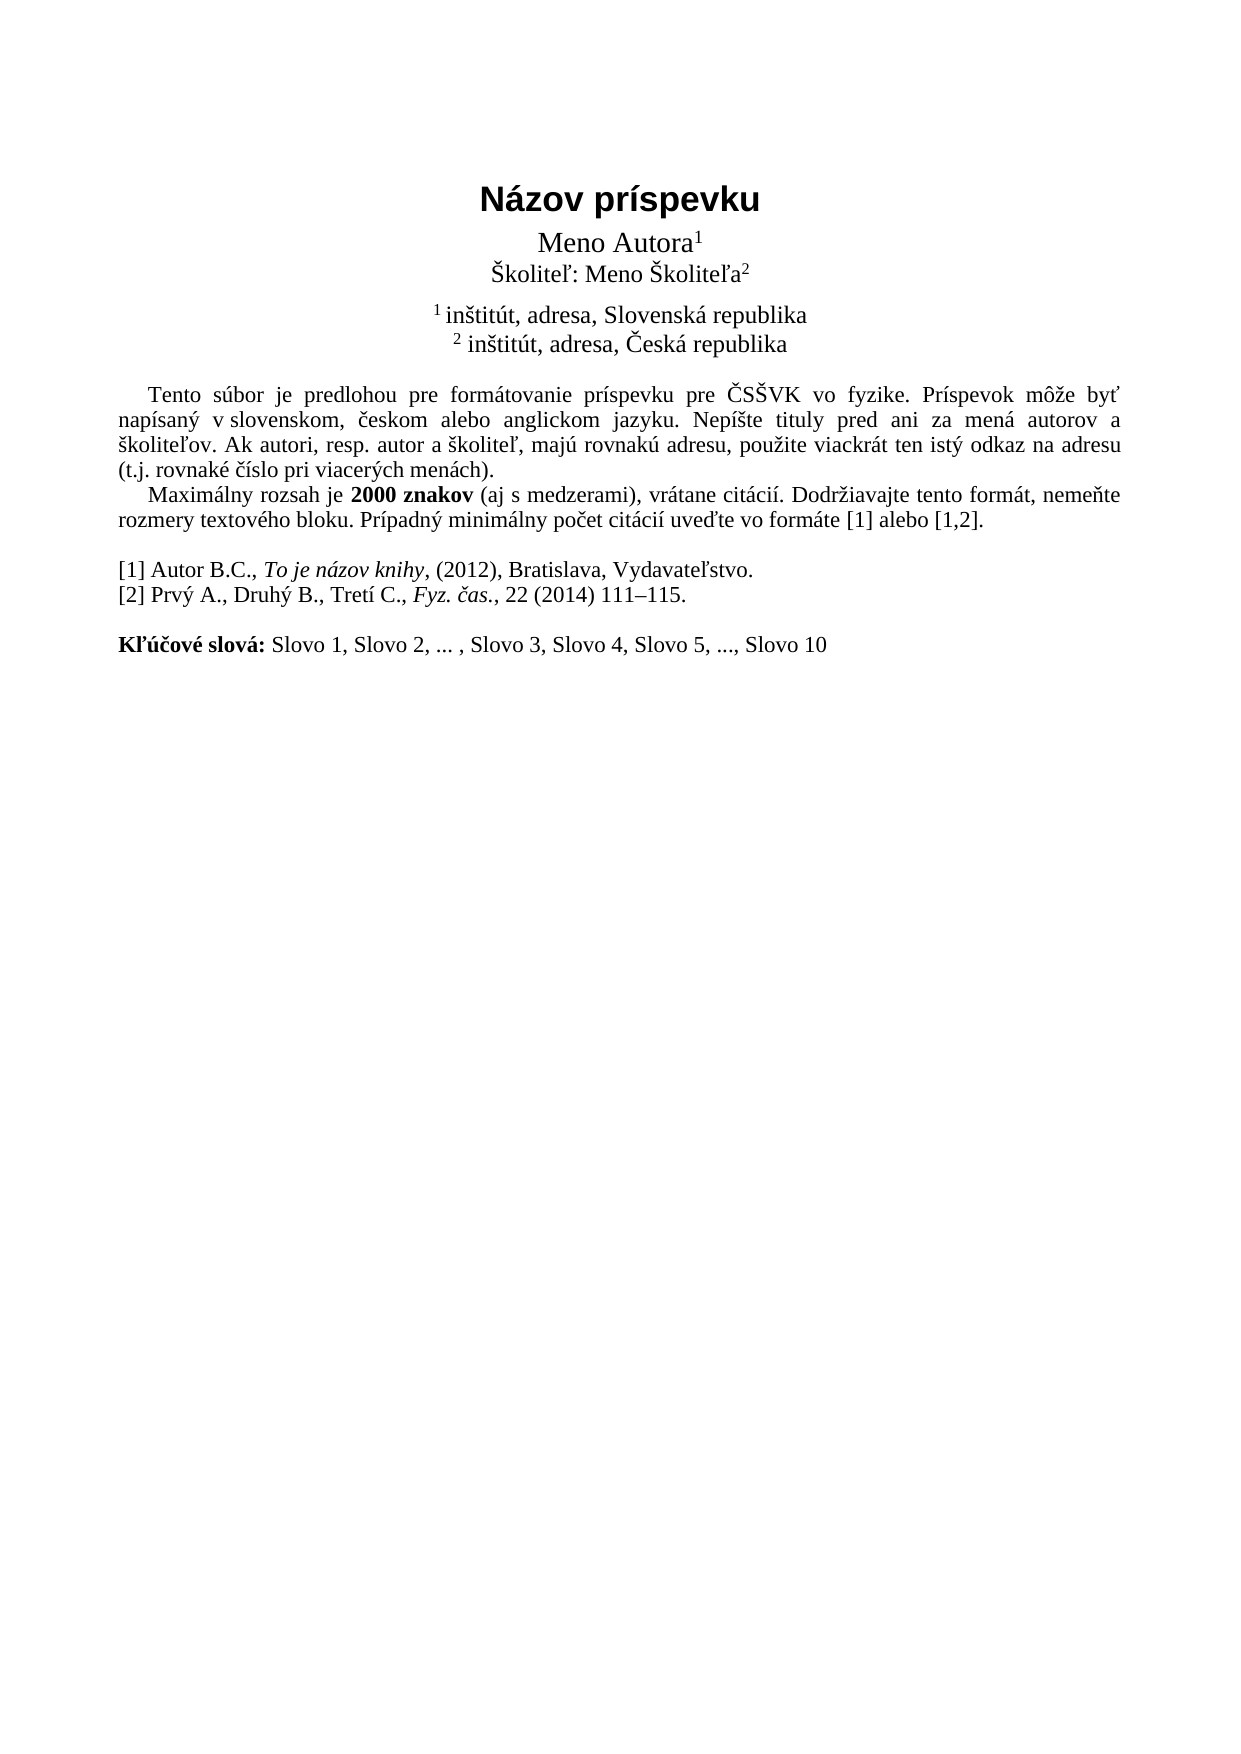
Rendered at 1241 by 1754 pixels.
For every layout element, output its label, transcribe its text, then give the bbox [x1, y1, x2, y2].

text Kľúčové slová: Slovo 1, Slovo 2, ... , Slovo 3, Slovo 4, Slovo 5, ..., Slovo 10 [118, 633, 1122, 658]
text [2] Prvý A., Druhý B., Tretí C., Fyz. čas., 22 (2014) 111–115. [118, 583, 1122, 608]
text Meno Autora1 [118, 226, 1122, 259]
text [1] Autor B.C., To je názov knihy, (2012), Bratislava, Vydavateľstvo. [118, 558, 1122, 583]
text Tento súbor je predlohou pre formátovanie príspevku pre ČSŠVK vo fyzike. Príspevok môže byť napísaný v slovenskom, českom alebo anglickom jazyku. Nepíšte tituly pred ani za mená autorov a školiteľov. Ak autori, resp. autor a školiteľ, majú rovnakú adresu, použite viackrát ten istý odkaz na adresu (t.j. rovnaké číslo pri viacerých menách). [118, 383, 1122, 483]
text Školiteľ: Meno Školiteľa2 [118, 259, 1122, 288]
text 1 inštitút, adresa, Slovenská republika [118, 300, 1122, 329]
text Maximálny rozsah je 2000 znakov (aj s medzerami), vrátane citácií. Dodržiavajte tento formát, nemeňte rozmery textového bloku. Prípadný minimálny počet citácií uveďte vo formáte [1] alebo [1,2]. [118, 483, 1122, 533]
text Názov príspevku [118, 178, 1122, 219]
text 2 inštitút, adresa, Česká republika [118, 329, 1122, 358]
